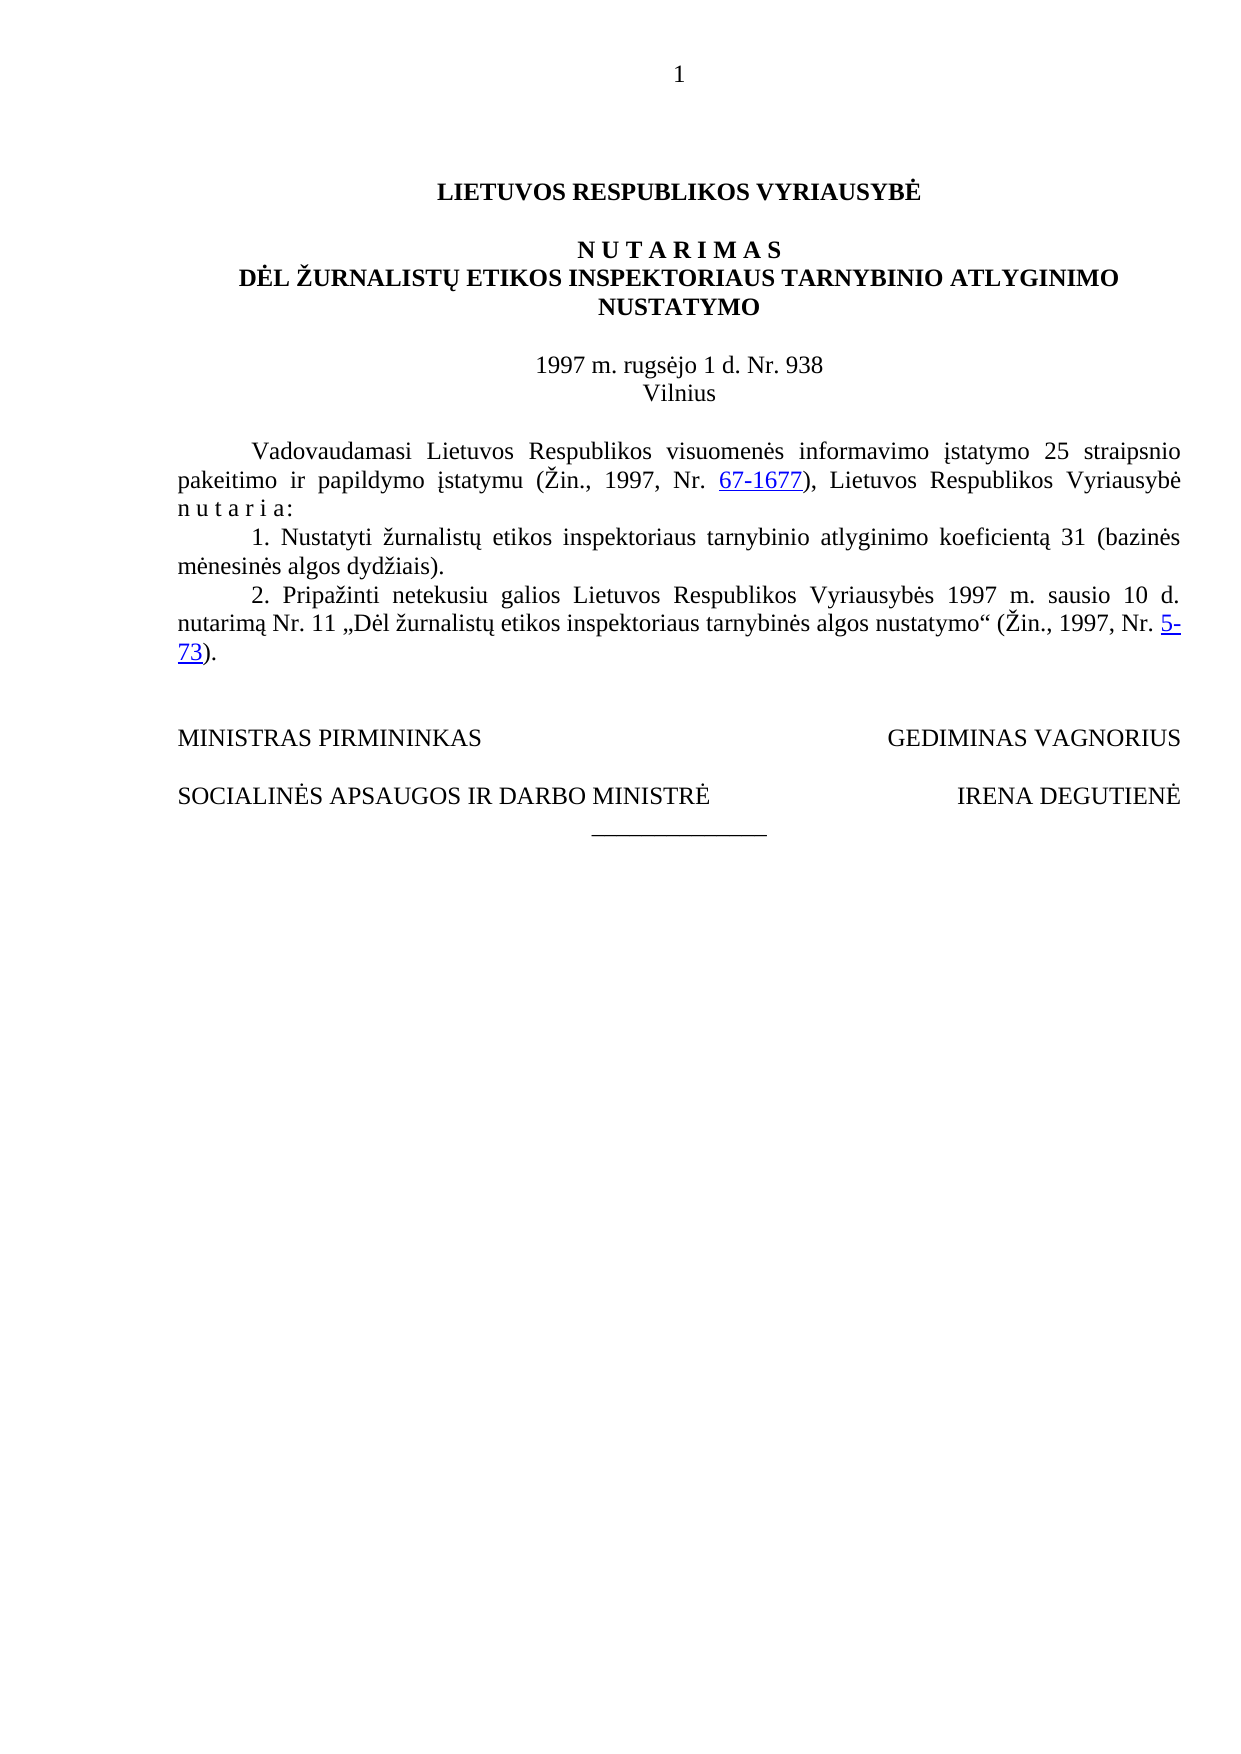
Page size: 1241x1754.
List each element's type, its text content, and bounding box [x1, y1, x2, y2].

text MINISTRAS PIRMININKAS GEDIMINAS VAGNORIUS [177, 723, 1181, 752]
text 2. Pripažinti netekusiu galios Lietuvos Respublikos Vyriausybės 1997 m. sausio 10 d. nutarimą Nr. 11 „Dėl žurnalistų etikos inspektoriaus tarnybinės algos nustatymo“ (Žin., 1997, Nr. 5-73). [177, 580, 1181, 666]
text 1997 m. rugsėjo 1 d. Nr. 938 [177, 350, 1181, 378]
text Vilnius [177, 378, 1181, 407]
text SOCIALINĖS APSAUGOS IR DARBO MINISTRĖ IRENA DEGUTIENĖ [177, 781, 1181, 810]
text 1. Nustatyti žurnalistų etikos inspektoriaus tarnybinio atlyginimo koeficientą 31 (bazinės mėnesinės algos dydžiais). [177, 522, 1181, 580]
text LIETUVOS RESPUBLIKOS VYRIAUSYBĖ [177, 177, 1181, 206]
text N U T A R I M A S [177, 235, 1181, 263]
text DĖL ŽURNALISTŲ ETIKOS INSPEKTORIAUS TARNYBINIO ATLYGINIMO NUSTATYMO [177, 263, 1181, 321]
text Vadovaudamasi Lietuvos Respublikos visuomenės informavimo įstatymo 25 straipsnio pakeitimo ir papildymo įstatymu (Žin., 1997, Nr. 67-1677), Lietuvos Respublikos Vyriausybė nutaria: [177, 436, 1181, 522]
text ______________ [177, 810, 1181, 838]
